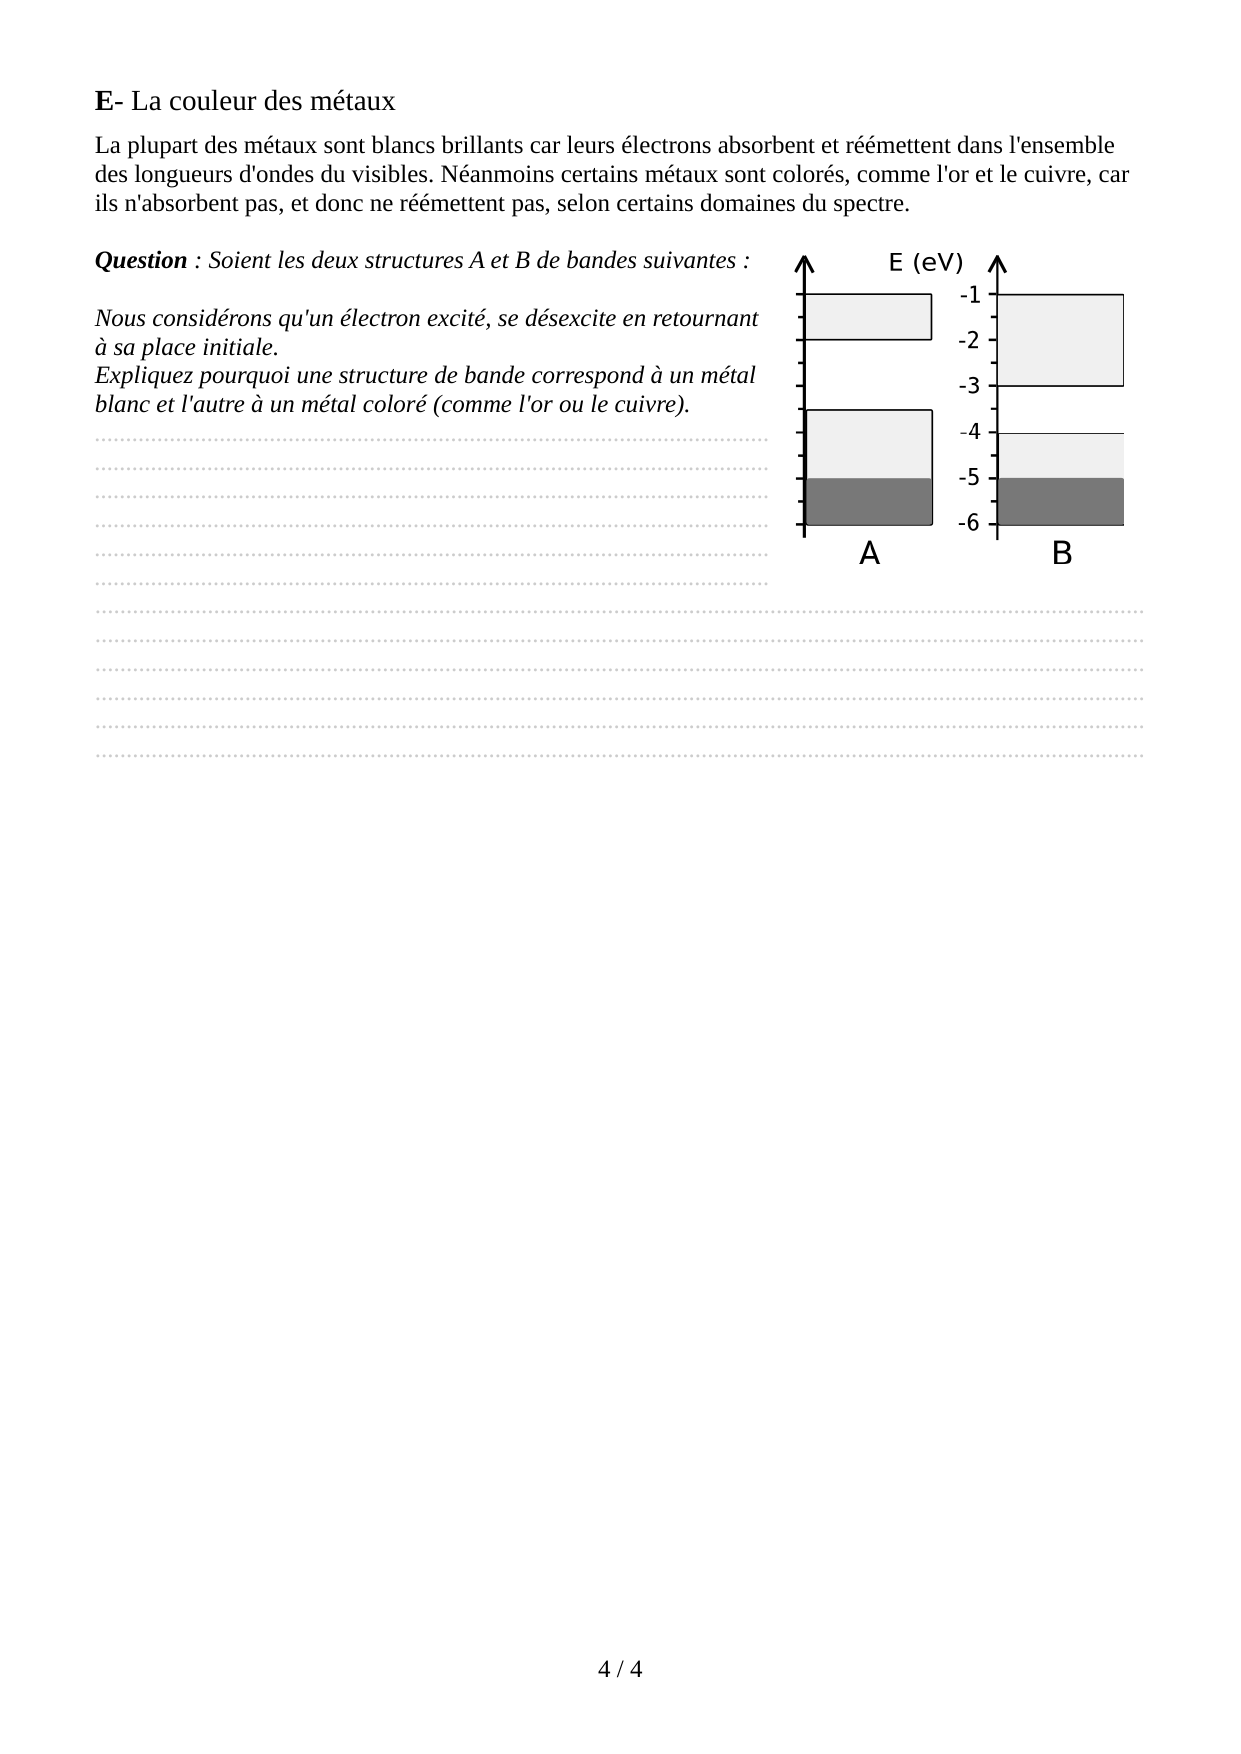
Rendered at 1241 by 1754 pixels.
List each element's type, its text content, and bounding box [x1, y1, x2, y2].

text Expliquez pourquoi une structure de bande correspond à un métal blanc et l'autre à un métal coloré (comme l'or ou le cuivre). [94, 361, 794, 418]
text Question : Soient les deux structures A et B de bandes suivantes : [94, 246, 1146, 274]
text ............................................................................................................ [94, 447, 794, 476]
text ............................................................................................................ [94, 476, 794, 504]
text ............................................................................................................ [94, 504, 794, 533]
text ................................................................................................................................................................................................................................................................................................................................................ [94, 648, 1146, 706]
text ............................................................................................................ [94, 418, 794, 447]
text ............................................................................................................ [94, 562, 1146, 591]
text ............................................................................................................ [94, 533, 794, 562]
text ................................................................................................................................................................................................................................................................................................................................................ [94, 591, 1146, 648]
text E- La couleur des métaux La plupart des métaux sont blancs brillants car leurs électrons absorbent et réémettent dans l'ensemble des longueurs d'ondes du visibles. Néanmoins certains métaux sont colorés, comme l'or et le cuivre, car ils n'absorbent pas, et donc ne réémettent pas, selon certains domaines du spectre. [94, 83, 1146, 246]
text ................................................................................................................................................................................................................................................................................................................................................ [94, 706, 1146, 763]
text Nous considérons qu'un électron excité, se désexcite en retournant à sa place initiale. [94, 303, 794, 361]
picture [794, 253, 1124, 564]
